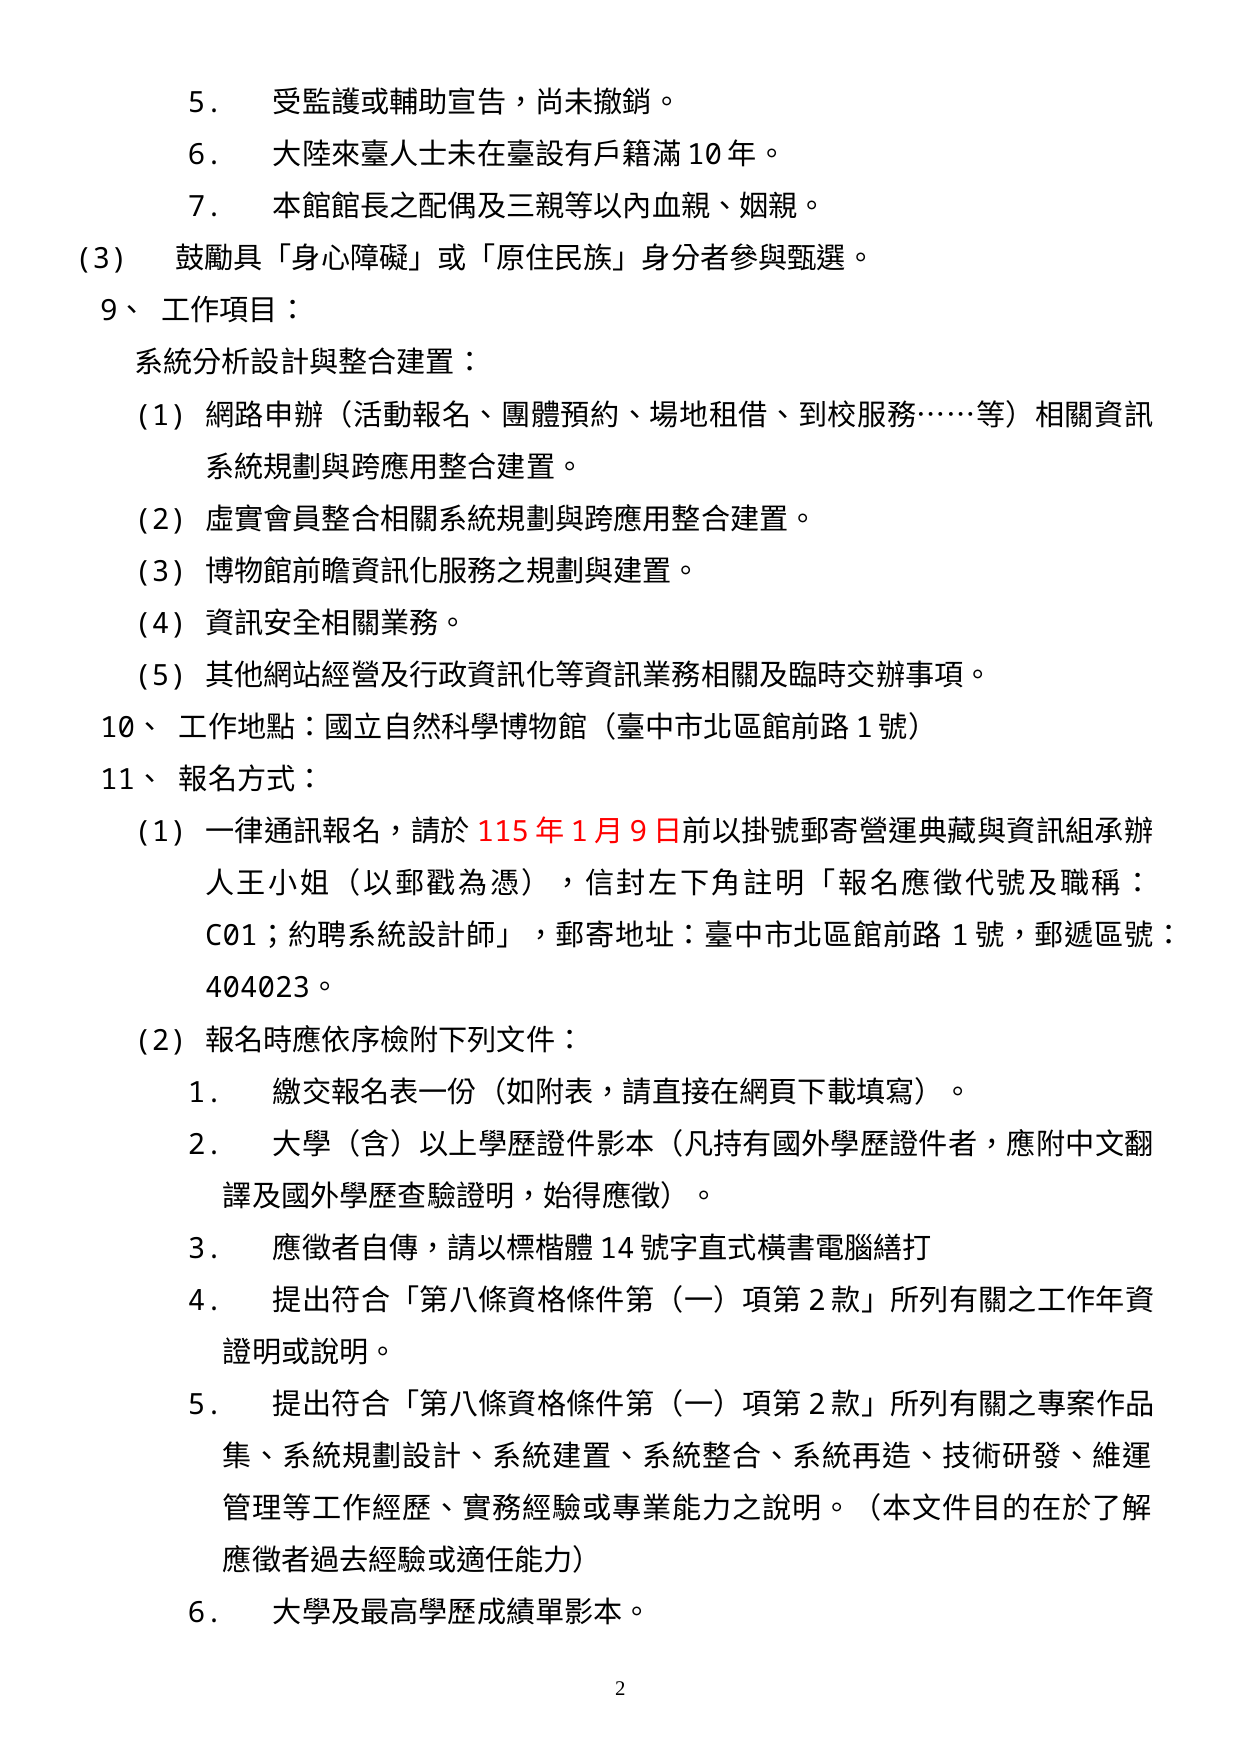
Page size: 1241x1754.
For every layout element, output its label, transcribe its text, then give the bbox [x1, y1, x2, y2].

list 大學（含）以上學歷證件影本（凡持有國外學歷證件者，應附中文翻譯及國外學歷查驗證明，始得應徵）。 [223, 1112, 1155, 1217]
text 系統分析設計與整合建置： [134, 331, 1155, 383]
list 提出符合「第八條資格條件第（一）項第2款」所列有關之工作年資證明或說明。 [223, 1269, 1155, 1373]
list 工作項目： [85, 279, 1155, 331]
list 虛實會員整合相關系統規劃與跨應用整合建置。 [134, 487, 1154, 539]
list 鼓勵具「身心障礙」或「原住民族」身分者參與甄選。 [75, 227, 1155, 279]
list 受監護或輔助宣告，尚未撤銷。 [223, 71, 1155, 123]
list 繳交報名表一份（如附表，請直接在網頁下載填寫）。 [223, 1060, 1155, 1112]
list 工作地點：國立自然科學博物館（臺中市北區館前路1號） [85, 696, 1155, 748]
list 提出符合「第八條資格條件第（一）項第2款」所列有關之專案作品集、系統規劃設計、系統建置、系統整合、系統再造、技術研發、維運管理等工作經歷、實務經驗或專業能力之說明。（本文件目的在於了解應徵者過去經驗或適任能力） [223, 1373, 1155, 1581]
list 本館館長之配偶及三親等以內血親、姻親。 [223, 175, 1155, 227]
list 報名時應依序檢附下列文件： [134, 1008, 1154, 1060]
list 應徵者自傳，請以標楷體14號字直式橫書電腦繕打 [223, 1217, 1155, 1269]
list 博物館前瞻資訊化服務之規劃與建置。 [134, 539, 1154, 592]
list 其他網站經營及行政資訊化等資訊業務相關及臨時交辦事項。 [134, 644, 1154, 696]
list 網路申辦（活動報名、團體預約、場地租借、到校服務……等）相關資訊系統規劃與跨應用整合建置。 [134, 383, 1154, 487]
list 大學及最高學歷成績單影本。 [223, 1581, 1155, 1633]
list 大陸來臺人士未在臺設有戶籍滿10年。 [223, 123, 1155, 175]
list 資訊安全相關業務。 [134, 592, 1154, 644]
list 報名方式： [85, 748, 1155, 800]
list 一律通訊報名，請於115年1月9日前以掛號郵寄營運典藏與資訊組承辦人王小姐（以郵戳為憑），信封左下角註明「報名應徵代號及職稱：C01；約聘系統設計師」，郵寄地址：臺中市北區館前路1號，郵遞區號：404023。 [134, 800, 1154, 1008]
